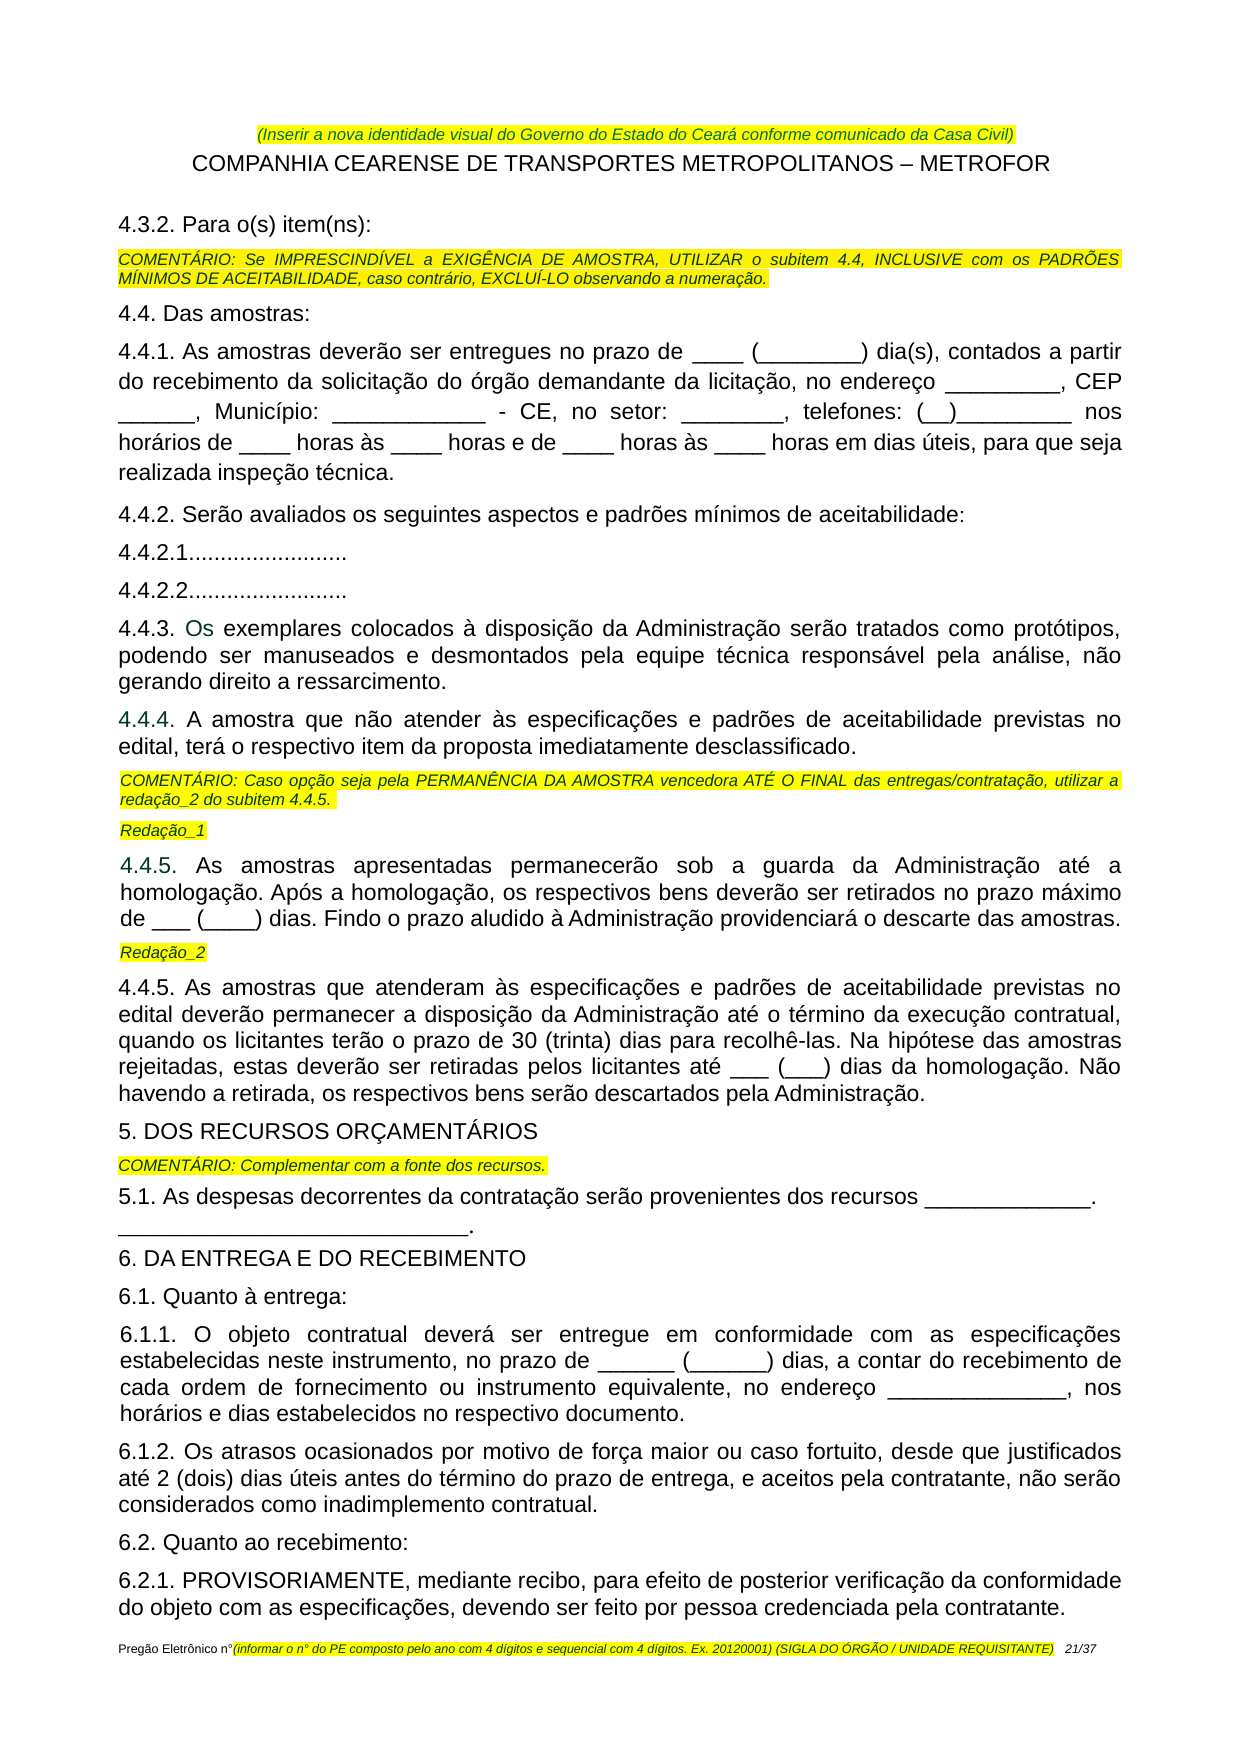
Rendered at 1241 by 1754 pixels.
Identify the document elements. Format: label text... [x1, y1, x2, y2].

text 6.1. Quanto à entrega: [118, 1283, 1122, 1309]
text 6.1.2. Os atrasos ocasionados por motivo de força maior ou caso fortuito, desde que justificados até 2 (dois) dias úteis antes do término do prazo de entrega, e aceitos pela contratante, não serão considerados como inadimplemento contratual. [118, 1438, 1122, 1517]
text 4.4. Das amostras: [118, 299, 1122, 326]
text 4.4.4. A amostra que não atender às especificações e padrões de aceitabilidade previstas no edital, terá o respectivo item da proposta imediatamente desclassificado. [118, 706, 1122, 759]
text 4.4.1. As amostras deverão ser entregues no prazo de ____ (________) dia(s), contados a partir do recebimento da solicitação do órgão demandante da licitação, no endereço _________, CEP ______, Município: ____________ - CE, no setor: ________, telefones: (__)_________ nos horários de ____ horas às ____ horas e de ____ horas às ____ horas em dias úteis, para que seja realizada inspeção técnica. [118, 338, 1122, 485]
text 4.4.5. As amostras apresentadas permanecerão sob a guarda da Administração até a homologação. Após a homologação, os respectivos bens deverão ser retirados no prazo máximo de ___ (____) dias. Findo o prazo aludido à Administração providenciará o descarte das amostras. [120, 852, 1122, 931]
text 6.2. Quanto ao recebimento: [118, 1529, 1122, 1556]
text 4.4.2. Serão avaliados os seguintes aspectos e padrões mínimos de aceitabilidade: [118, 501, 1122, 527]
text 6.1.1. O objeto contratual deverá ser entregue em conformidade com as especificações estabelecidas neste instrumento, no prazo de ______ (______) dias, a contar do recebimento de cada ordem de fornecimento ou instrumento equivalente, no endereço ______________, nos horários e dias estabelecidos no respectivo documento. [119, 1321, 1122, 1426]
text 4.3.2. Para o(s) item(ns): [118, 211, 1122, 237]
text 6. DA ENTREGA E DO RECEBIMENTO [118, 1244, 1122, 1271]
text 5.1. As despesas decorrentes da contratação serão provenientes dos recursos _____________. ____________________________. [118, 1181, 1122, 1239]
text 4.4.2.1......................... [118, 539, 1122, 565]
text 6.2.1. PROVISORIAMENTE, mediante recibo, para efeito de posterior verificação da conformidade do objeto com as especificações, devendo ser feito por pessoa credenciada pela contratante. [118, 1567, 1122, 1620]
text 4.4.3. Os exemplares colocados à disposição da Administração serão tratados como protótipos, podendo ser manuseados e desmontados pela equipe técnica responsável pela análise, não gerando direito a ressarcimento. [118, 615, 1122, 694]
text COMENTÁRIO: Caso opção seja pela PERMANÊNCIA DA AMOSTRA vencedora ATÉ O FINAL das entregas/contratação, utilizar a redação_2 do subitem 4.4.5. [120, 771, 1122, 809]
text 4.4.2.2......................... [118, 577, 1122, 603]
text 5. DOS RECURSOS ORÇAMENTÁRIOS [118, 1118, 1122, 1144]
text Redação_2 [120, 943, 1122, 962]
text COMENTÁRIO: Se IMPRESCINDÍVEL a EXIGÊNCIA DE AMOSTRA, UTILIZAR o subitem 4.4, INCLUSIVE com os PADRÕES MÍNIMOS DE ACEITABILIDADE, caso contrário, EXCLUÍ-LO observando a numeração. [118, 249, 1122, 288]
text Redação_1 [120, 821, 1122, 840]
text 4.4.5. As amostras que atenderam às especificações e padrões de aceitabilidade previstas no edital deverão permanecer a disposição da Administração até o término da execução contratual, quando os licitantes terão o prazo de 30 (trinta) dias para recolhê-las. Na hipótese das amostras rejeitadas, estas deverão ser retiradas pelos licitantes até ___ (___) dias da homologação. Não havendo a retirada, os respectivos bens serão descartados pela Administração. [118, 974, 1122, 1106]
text COMENTÁRIO: Complementar com a fonte dos recursos. [118, 1156, 1122, 1175]
